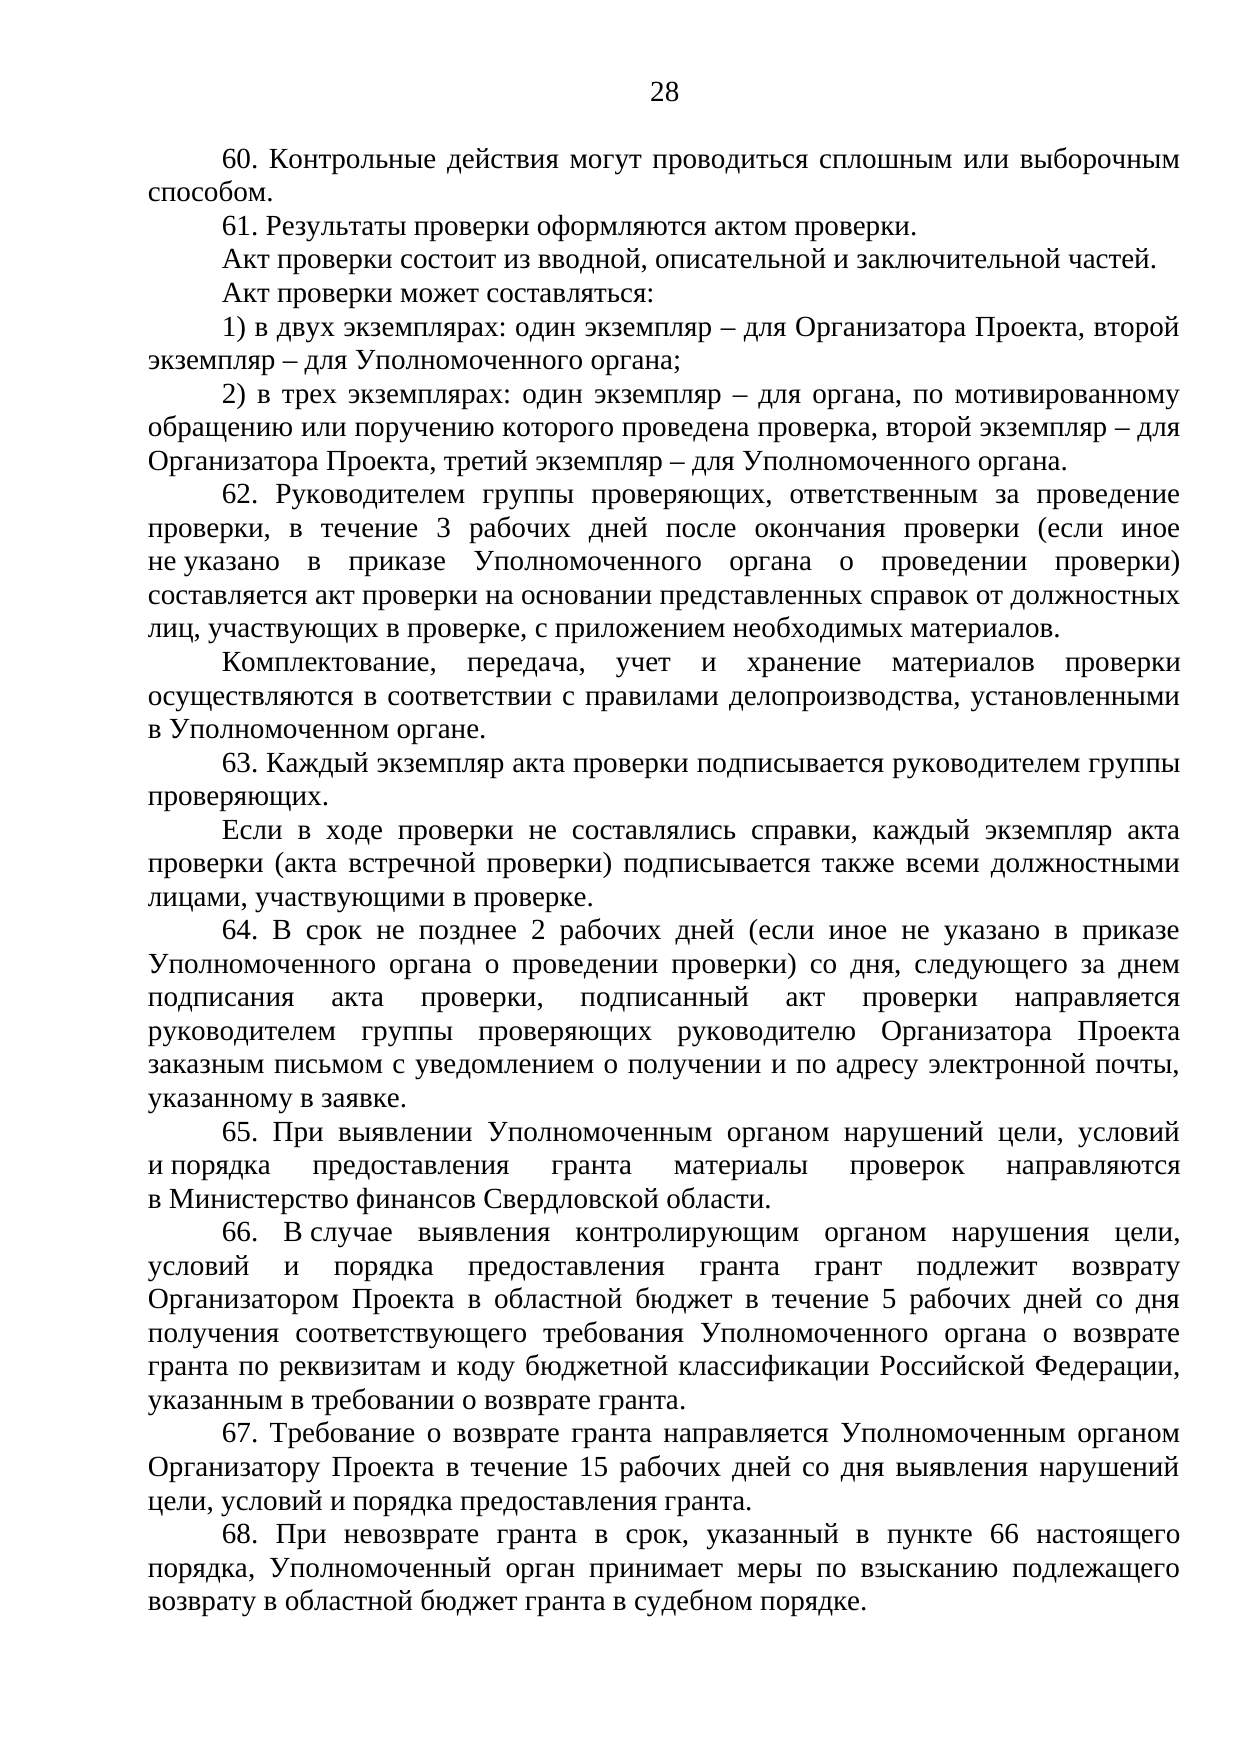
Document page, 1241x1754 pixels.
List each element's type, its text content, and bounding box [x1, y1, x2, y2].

text 63. Каждый экземпляр акта проверки подписывается руководителем группы проверяющих. [148, 745, 1181, 812]
text Акт проверки состоит из вводной, описательной и заключительной частей. [148, 242, 1181, 275]
text 65. При выявлении Уполномоченным органом нарушений цели, условий и порядка предоставления гранта материалы проверок направляются в Министерство финансов Свердловской области. [148, 1114, 1181, 1214]
text 2) в трех экземплярах: один экземпляр – для органа, по мотивированному обращению или поручению которого проведена проверка, второй экземпляр – для Организатора Проекта, третий экземпляр – для Уполномоченного органа. [148, 376, 1181, 476]
text 60. Контрольные действия могут проводиться сплошным или выборочным способом. [148, 141, 1181, 208]
text Если в ходе проверки не составлялись справки, каждый экземпляр акта проверки (акта встречной проверки) подписывается также всеми должностными лицами, участвующими в проверке. [148, 812, 1181, 912]
text 64. В срок не позднее 2 рабочих дней (если иное не указано в приказе Уполномоченного органа о проведении проверки) со дня, следующего за днем подписания акта проверки, подписанный акт проверки направляется руководителем группы проверяющих руководителю Организатора Проекта заказным письмом с уведомлением о получении и по адресу электронной почты, указанному в заявке. [148, 912, 1181, 1114]
text Комплектование, передача, учет и хранение материалов проверки осуществляются в соответствии с правилами делопроизводства, установленными в Уполномоченном органе. [148, 644, 1181, 745]
text 67. Требование о возврате гранта направляется Уполномоченным органом Организатору Проекта в течение 15 рабочих дней со дня выявления нарушений цели, условий и порядка предоставления гранта. [148, 1416, 1181, 1516]
text 1) в двух экземплярах: один экземпляр – для Организатора Проекта, второй экземпляр – для Уполномоченного органа; [148, 309, 1181, 376]
text Акт проверки может составляться: [148, 275, 1181, 309]
text 62. Руководителем группы проверяющих, ответственным за проведение проверки, в течение 3 рабочих дней после окончания проверки (если иное не указано в приказе Уполномоченного органа о проведении проверки) составляется акт проверки на основании представленных справок от должностных лиц, участвующих в проверке, с приложением необходимых материалов. [148, 476, 1181, 644]
text 68. При невозврате гранта в срок, указанный в пункте 66 настоящего порядка, Уполномоченный орган принимает меры по взысканию подлежащего возврату в областной бюджет гранта в судебном порядке. [148, 1516, 1181, 1617]
text 61. Результаты проверки оформляются актом проверки. [148, 208, 1181, 242]
text 66. В случае выявления контролирующим органом нарушения цели, условий и порядка предоставления гранта грант подлежит возврату Организатором Проекта в областной бюджет в течение 5 рабочих дней со дня получения соответствующего требования Уполномоченного органа о возврате гранта по реквизитам и коду бюджетной классификации Российской Федерации, указанным в требовании о возврате гранта. [148, 1214, 1181, 1416]
